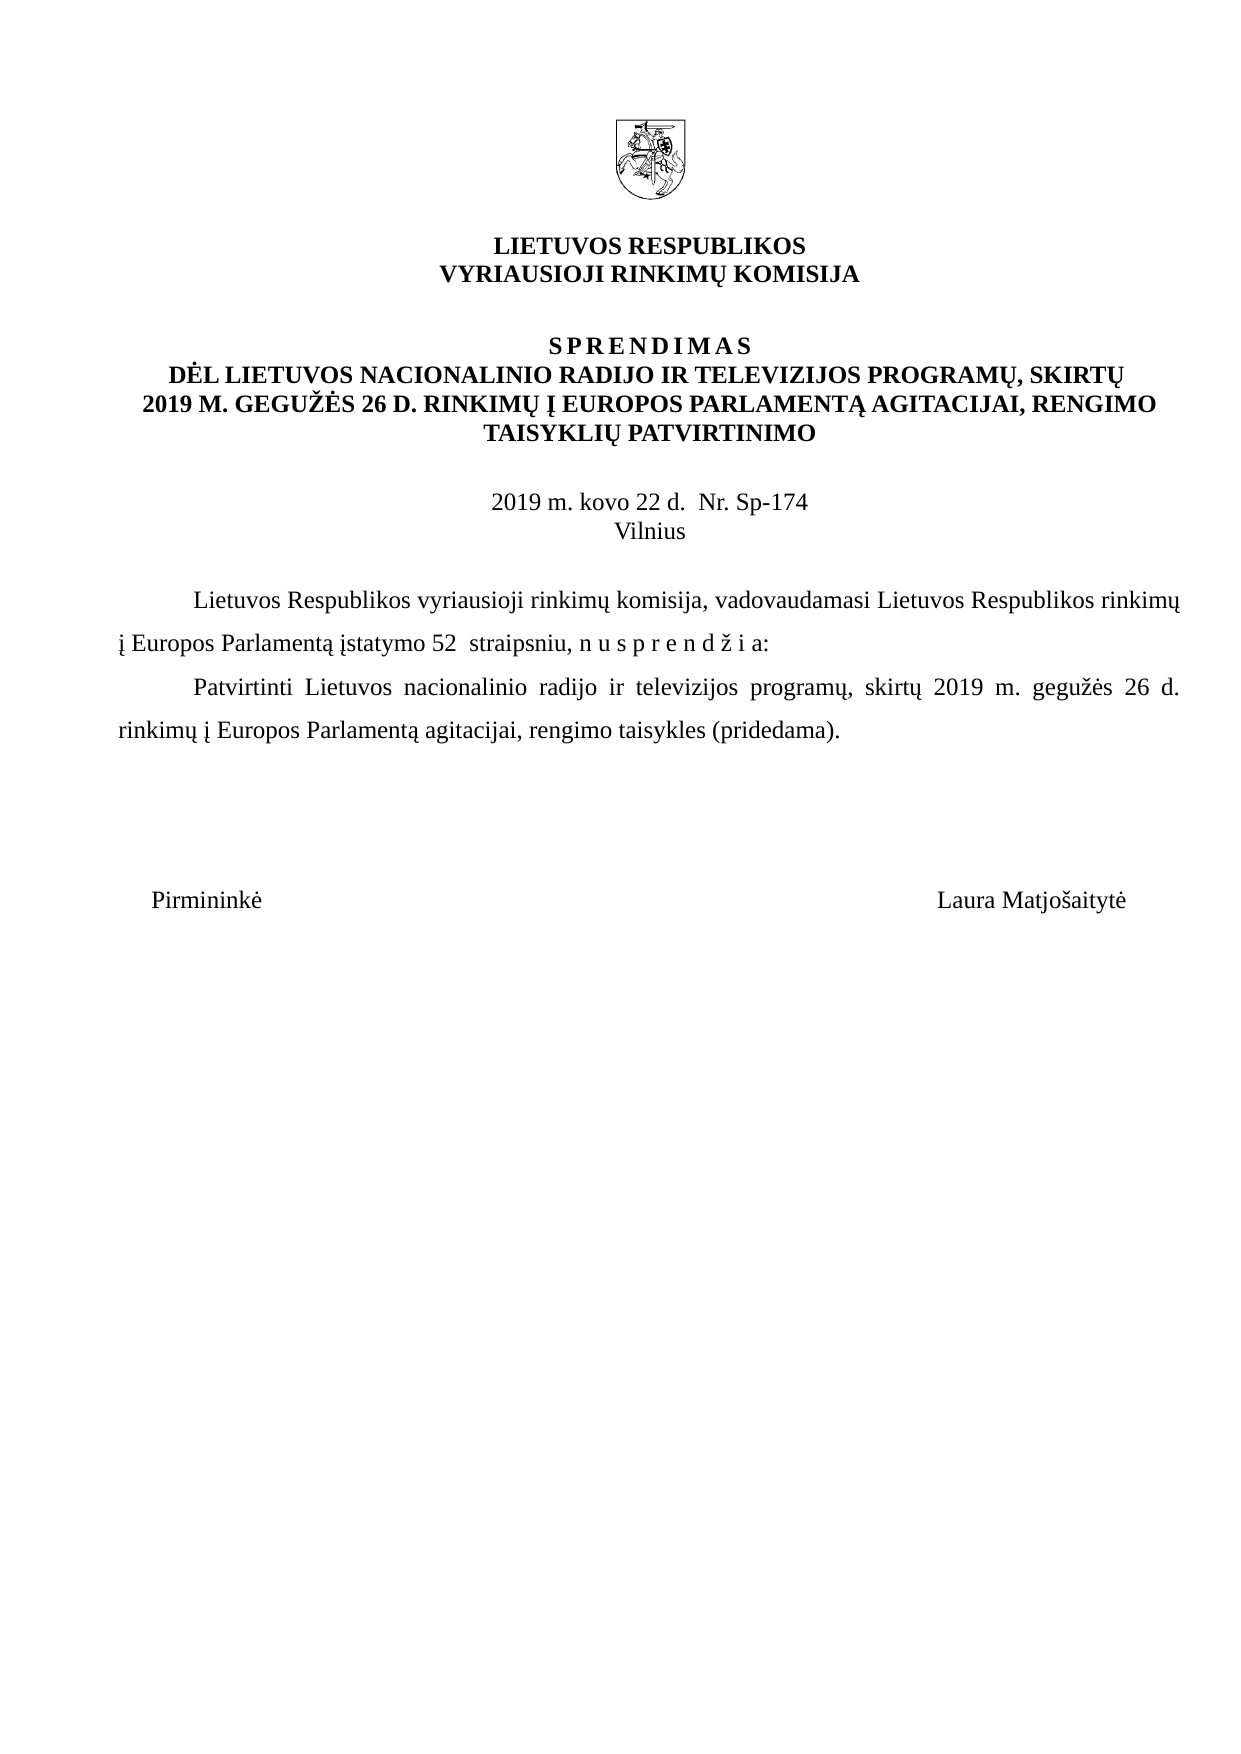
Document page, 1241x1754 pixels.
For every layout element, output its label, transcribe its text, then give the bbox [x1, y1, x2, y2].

text 2019 M. GEGUŽĖS 26 D. RINKIMŲ Į EUROPOS PARLAMENTĄ AGITACIJAI, RENGIMO TAISYKLIŲ PATVIRTINIMO [118, 389, 1181, 446]
text DĖL LIETUVOS NACIONALINIO RADIJO IR TELEVIZIJOS PROGRAMŲ, SKIRTŲ [118, 360, 1181, 389]
text LIETUVOS RESPUBLIKOS [118, 231, 1181, 259]
text VYRIAUSIOJI RINKIMŲ KOMISIJA [118, 259, 1181, 288]
text Sprendimas [118, 331, 1181, 360]
text 2019 m. kovo 22 d. Nr. Sp-174 [118, 487, 1181, 516]
text Patvirtinti Lietuvos nacionalinio radijo ir televizijos programų, skirtų 2019 m. gegužės 26 d. rinkimų į Europos Parlamentą agitacijai, rengimo taisykles (pridedama). [118, 672, 1181, 743]
text Vilnius [118, 516, 1181, 545]
text Lietuvos Respublikos vyriausioji rinkimų komisija, vadovaudamasi Lietuvos Respublikos rinkimų į Europos Parlamentą įstatymo 52 straipsniu, nusprendžia: [118, 585, 1181, 657]
text Pirmininkė Laura Matjošaitytė [118, 885, 1181, 914]
